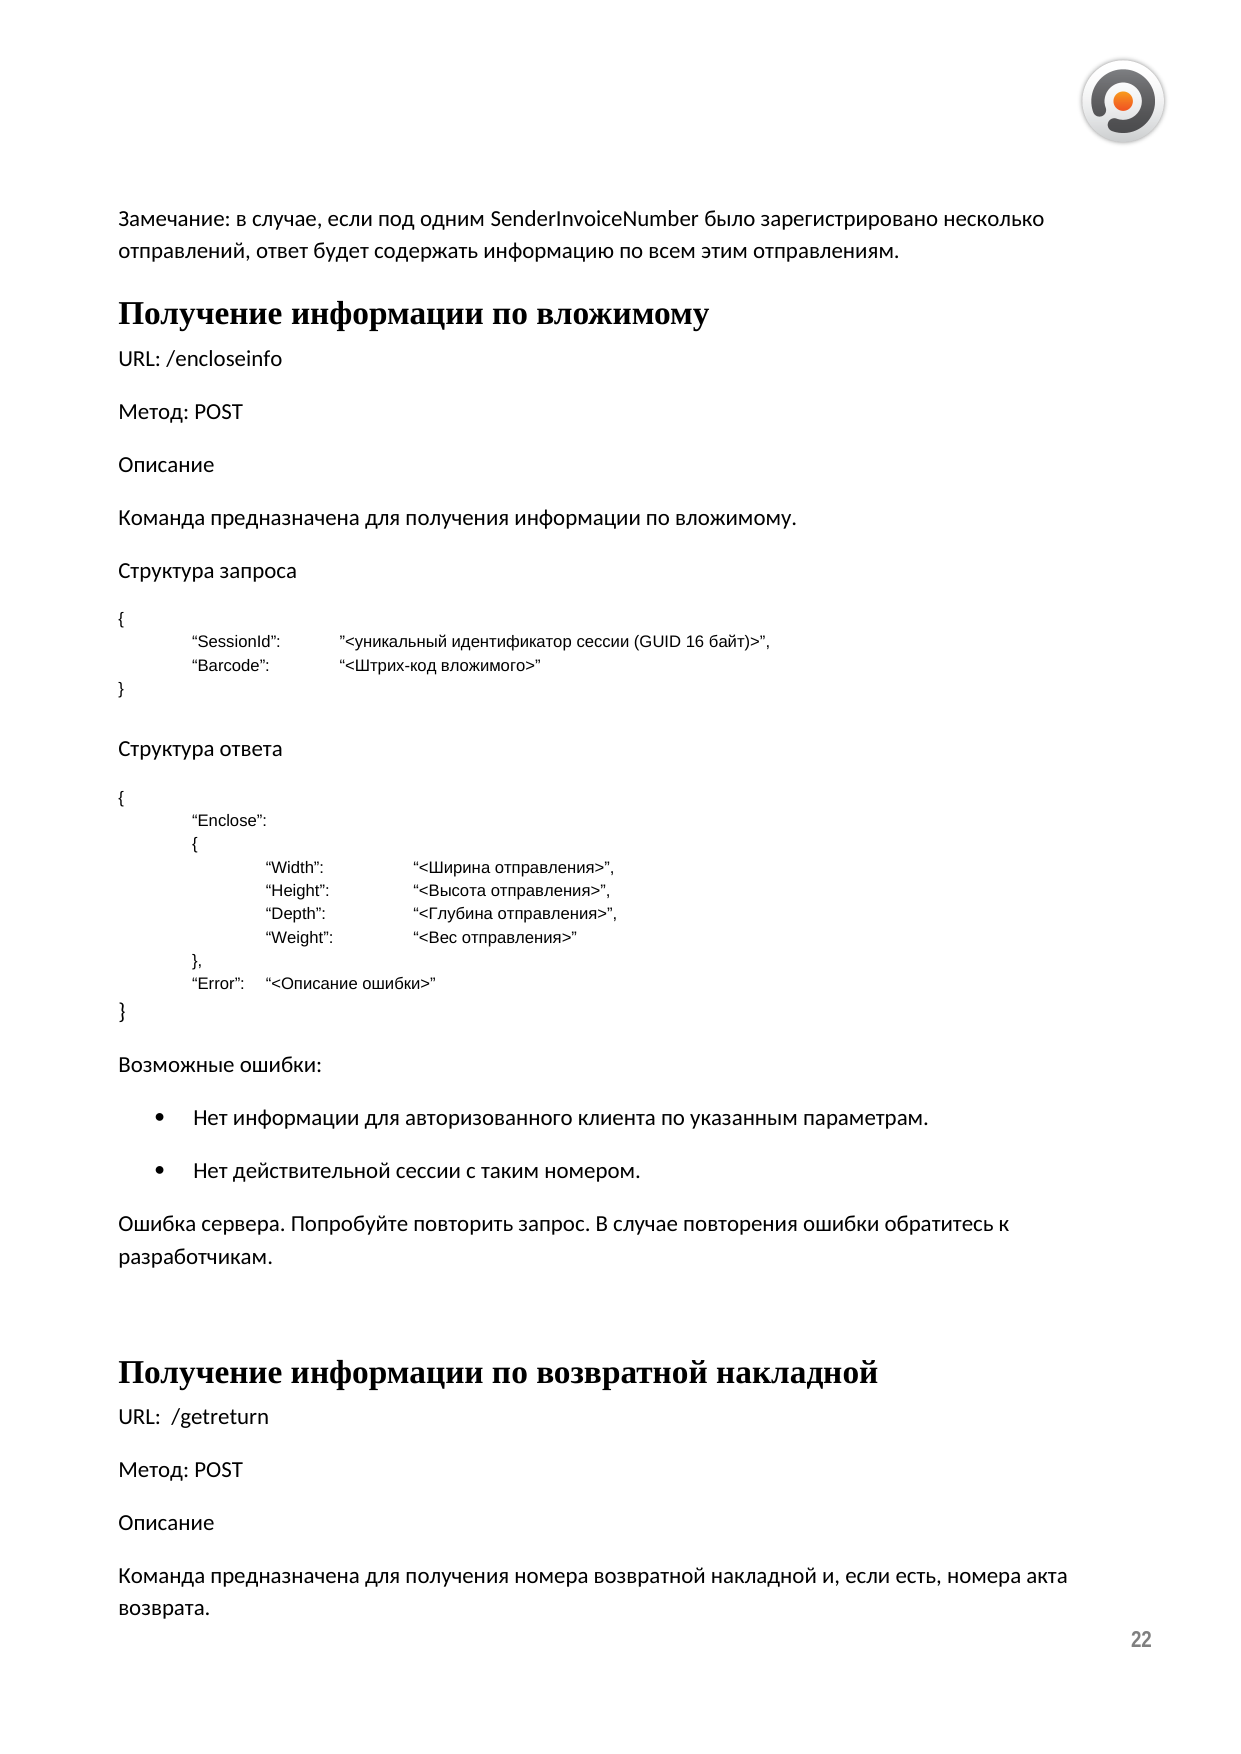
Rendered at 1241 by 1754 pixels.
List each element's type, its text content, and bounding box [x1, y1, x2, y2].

text Метод: POST [118, 397, 1152, 425]
text “Weight”: “<Вес отправления>” [118, 927, 1152, 947]
picture [1075, 53, 1171, 149]
text Ошибка сервера. Попробуйте повторить запрос. В случае повторения ошибки обратитесь к разработчикам. [118, 1209, 1152, 1270]
text “Width”: “<Ширина отправления>”, [118, 857, 1152, 877]
list Нет информации для авторизованного клиента по указанным параметрам. [156, 1103, 1152, 1132]
text Возможные ошибки: [118, 1051, 1152, 1078]
text “Barcode”: “<Штрих-код вложимого>” [118, 656, 1152, 675]
text { [118, 609, 1152, 628]
text Описание [118, 450, 1152, 478]
text Описание [118, 1508, 1152, 1536]
subtitle Получение информации по вложимому [118, 293, 1152, 332]
text Структура запроса [118, 556, 1152, 584]
text “SessionId”: ”<уникальный идентификатор сессии (GUID 16 байт)>”, [118, 632, 1152, 651]
text URL: /getreturn [118, 1402, 1152, 1430]
text Метод: POST [118, 1455, 1152, 1483]
subtitle Получение информации по возвратной накладной [118, 1352, 1152, 1390]
text URL: /encloseinfo [118, 344, 1152, 372]
text Команда предназначена для получения информации по вложимому. [118, 503, 1152, 531]
text Замечание: в случае, если под одним SenderInvoiceNumber было зарегистрировано несколько отправлений, ответ будет содержать информацию по всем этим отправлениям. [118, 204, 1152, 264]
text Команда предназначена для получения номера возвратной накладной и, если есть, номера акта возврата. [118, 1561, 1152, 1622]
text “Depth”: “<Глубина отправления>”, [118, 904, 1152, 923]
text “Error”: “<Описание ошибки>” [118, 974, 1152, 993]
text “Enclose”: [118, 811, 1152, 830]
text { [118, 834, 1152, 853]
list Нет действительной сессии с таким номером. [156, 1157, 1152, 1184]
text “Height”: “<Высота отправления>”, [118, 881, 1152, 900]
text Структура ответа [118, 734, 1152, 762]
text } [118, 679, 1152, 698]
text }, [118, 951, 1152, 970]
text { [118, 787, 1152, 807]
text } [118, 997, 1152, 1026]
